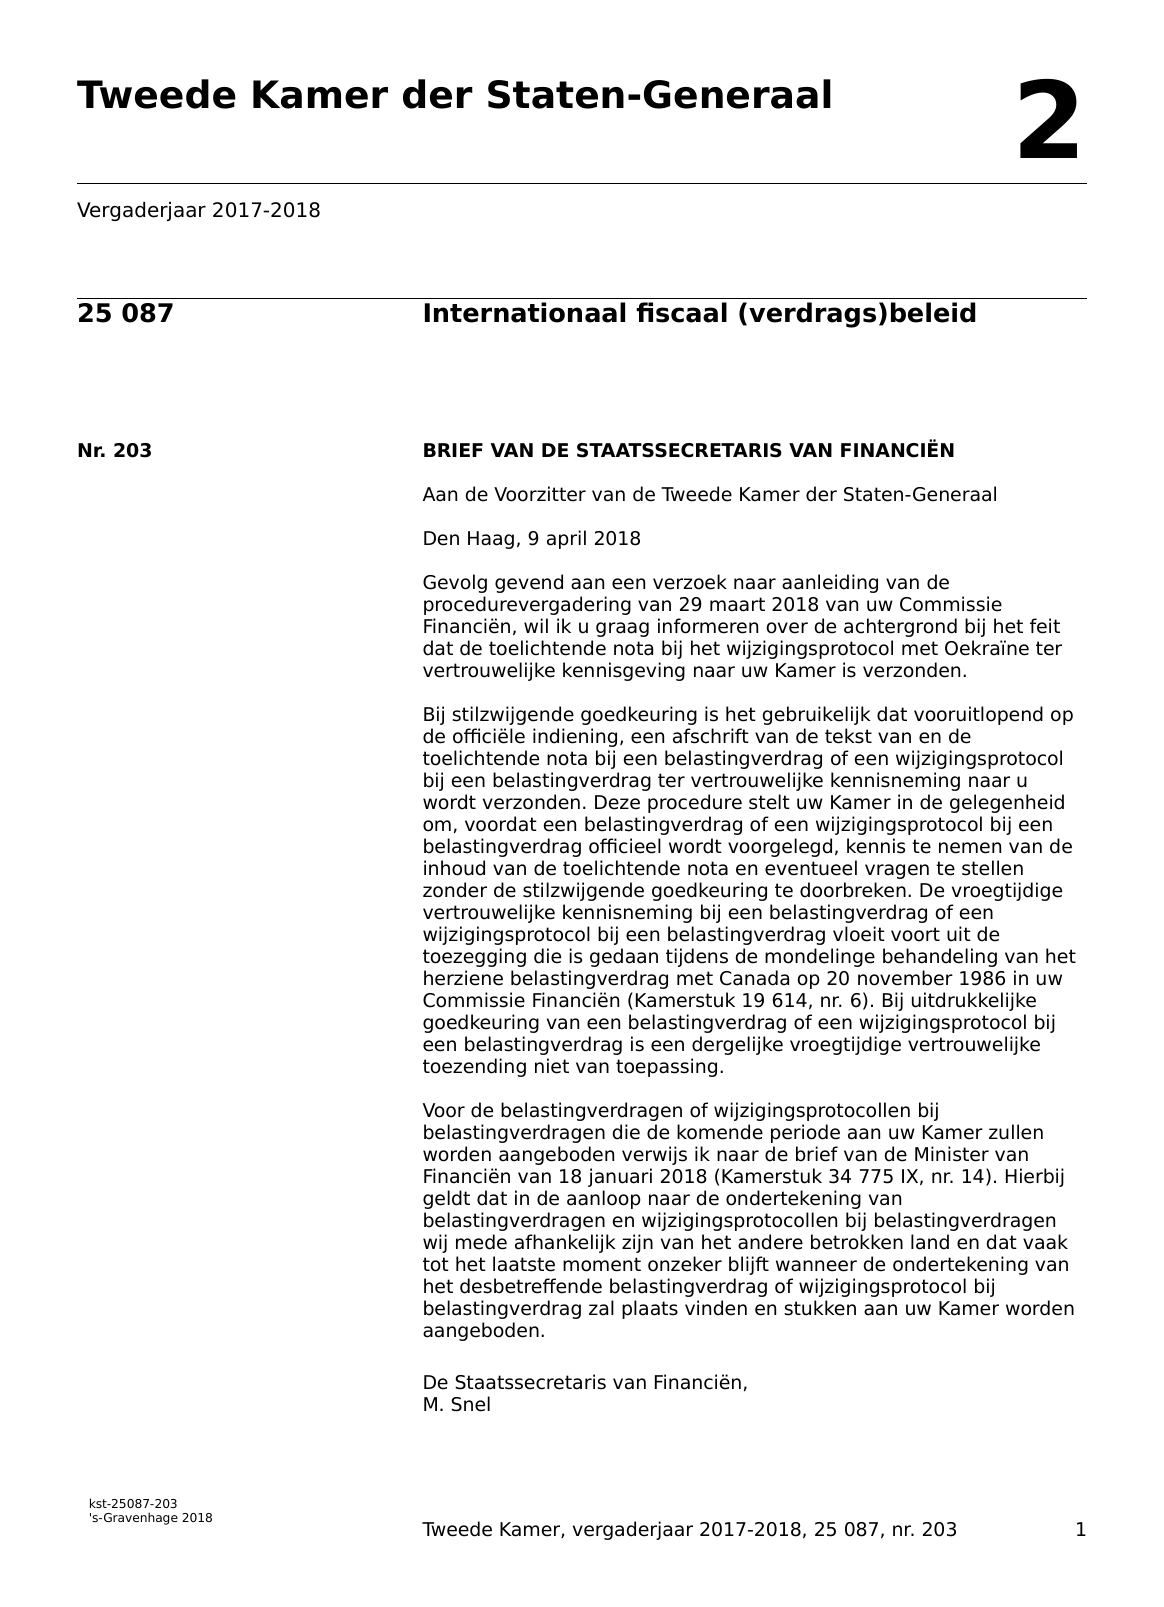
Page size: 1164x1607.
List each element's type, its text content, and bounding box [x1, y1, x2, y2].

text De Staatssecretaris van Financiën, M. Snel [422, 1372, 1087, 1416]
table_cell Vergaderjaar 2017-2018 [77, 184, 1087, 298]
text 's-Gravenhage 2018 [88, 1511, 323, 1525]
table_header 2 [886, 59, 1087, 183]
text Voor de belastingverdragen of wijzigingsprotocollen bij belastingverdragen die de komende periode aan uw Kamer zullen worden aangeboden verwijs ik naar de brief van de Minister van Financiën van 18 januari 2018 (Kamerstuk 34 775 IX, nr. 14). Hierbij geldt dat in de aanloop naar de ondertekening van belastingverdragen en wijzigingsprotocollen bij belastingverdragen wij mede afhankelijk zijn van het andere betrokken land en dat vaak tot het laatste moment onzeker blijft wanneer de ondertekening van het desbetreffende belastingverdrag of wijzigingsprotocol bij belastingverdrag zal plaats vinden en stukken aan uw Kamer worden aangeboden. [422, 1100, 1087, 1342]
subtitle 25 087 Internationaal fiscaal (verdrags)beleid [77, 299, 1087, 329]
subtitle Nr. 203 BRIEF VAN DE STAATSSECRETARIS VAN FINANCIËN [77, 440, 1087, 462]
text kst-25087-203 [88, 1497, 323, 1511]
text Bij stilzwijgende goedkeuring is het gebruikelijk dat vooruitlopend op de officiële indiening, een afschrift van de tekst van en de toelichtende nota bij een belastingverdrag of een wijzigingsprotocol bij een belastingverdrag ter vertrouwelijke kennisneming naar u wordt verzonden. Deze procedure stelt uw Kamer in de gelegenheid om, voordat een belastingverdrag of een wijzigingsprotocol bij een belastingverdrag officieel wordt voorgelegd, kennis te nemen van de inhoud van de toelichtende nota en eventueel vragen te stellen zonder de stilzwijgende goedkeuring te doorbreken. De vroegtijdige vertrouwelijke kennisneming bij een belastingverdrag of een wijzigingsprotocol bij een belastingverdrag vloeit voort uit de toezegging die is gedaan tijdens de mondelinge behandeling van het herziene belastingverdrag met Canada op 20 november 1986 in uw Commissie Financiën (Kamerstuk 19 614, nr. 6). Bij uitdrukkelijke goedkeuring van een belastingverdrag of een wijzigingsprotocol bij een belastingverdrag is een dergelijke vroegtijdige vertrouwelijke toezending niet van toepassing. [422, 704, 1087, 1078]
text Gevolg gevend aan een verzoek naar aanleiding van de procedurevergadering van 29 maart 2018 van uw Commissie Financiën, wil ik u graag informeren over de achtergrond bij het feit dat de toelichtende nota bij het wijzigingsprotocol met Oekraïne ter vertrouwelijke kennisgeving naar uw Kamer is verzonden. [422, 572, 1087, 682]
table_header Tweede Kamer der Staten-Generaal [77, 59, 886, 183]
text Den Haag, 9 april 2018 [422, 528, 1087, 550]
text Aan de Voorzitter van de Tweede Kamer der Staten-Generaal [422, 484, 1087, 506]
